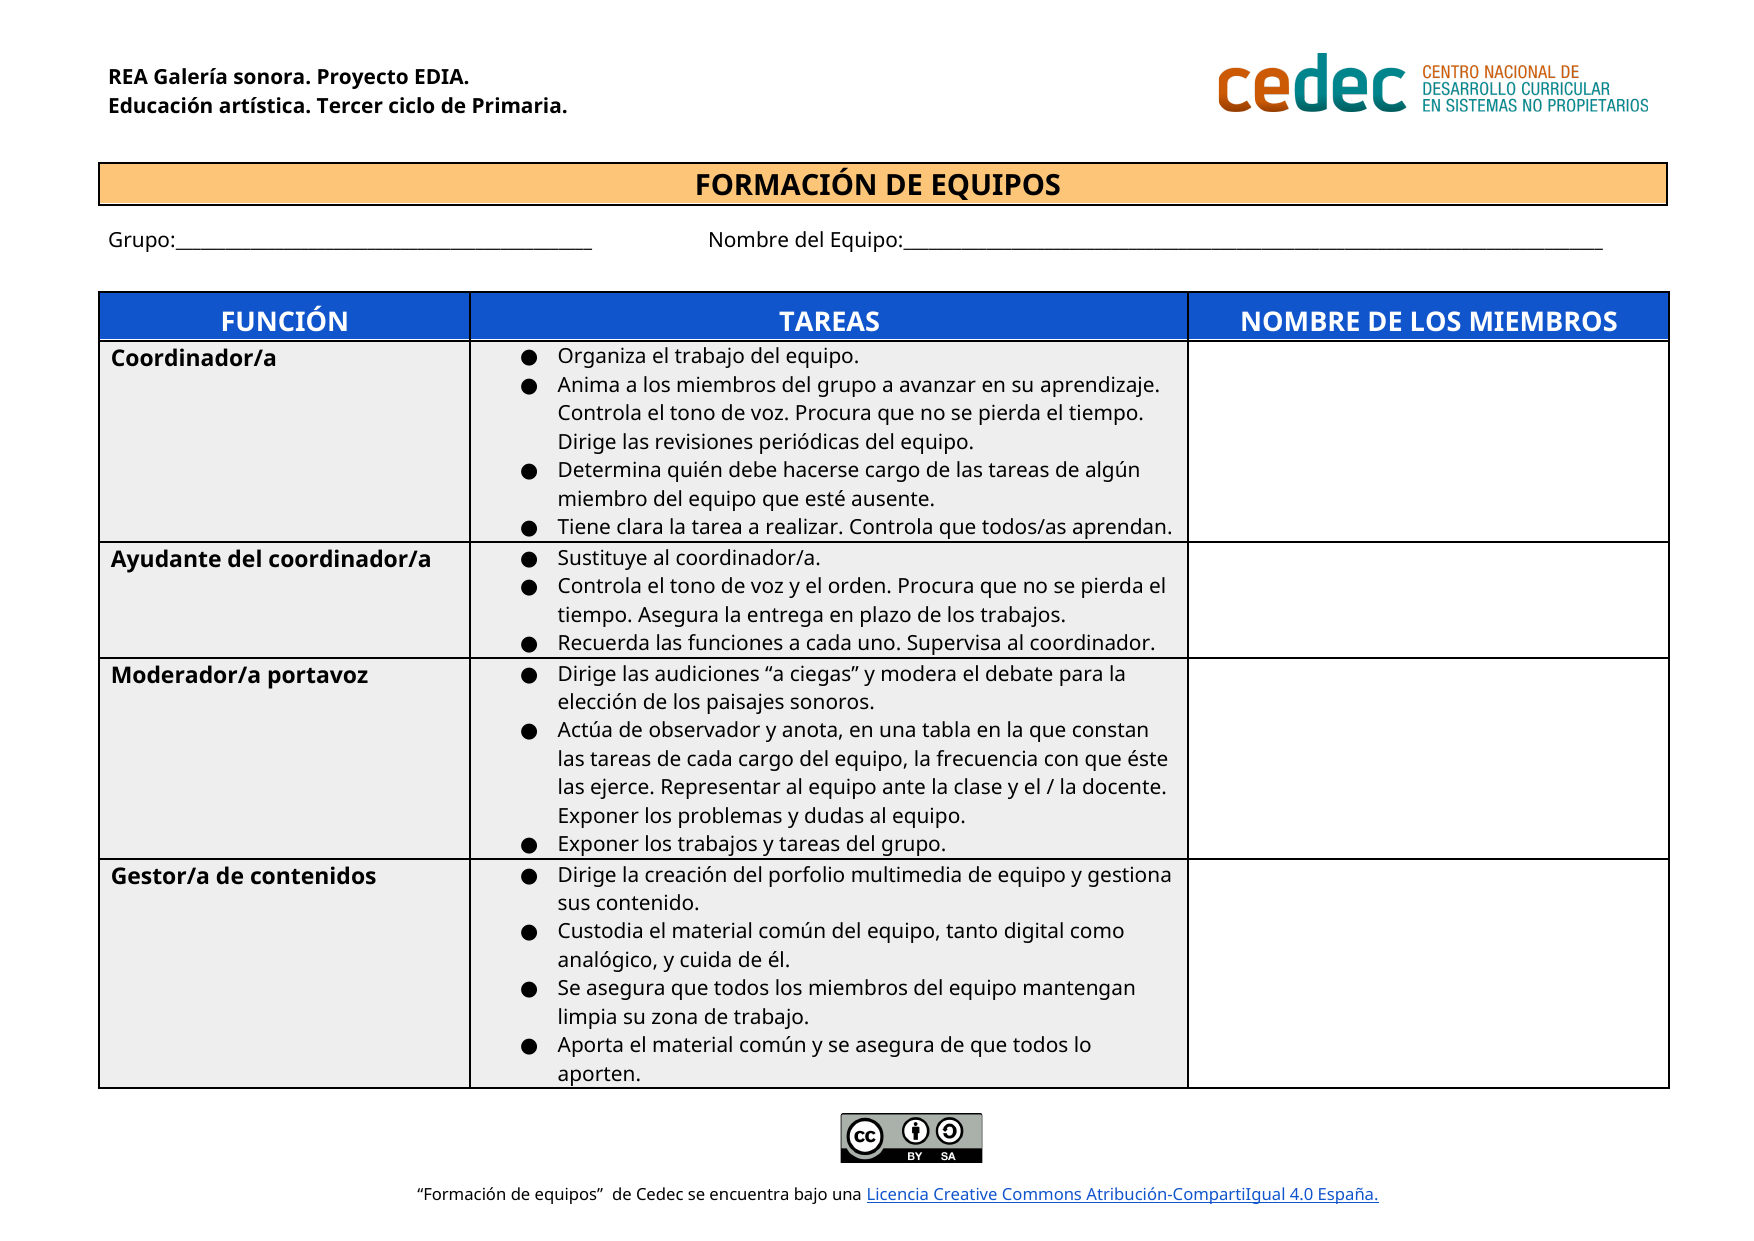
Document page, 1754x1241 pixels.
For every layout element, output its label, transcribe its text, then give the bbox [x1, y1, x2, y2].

table_header FORMACIÓN DE EQUIPOS [100, 164, 1666, 203]
picture [1218, 53, 1648, 112]
table_cell Coordinador/a [100, 342, 469, 541]
table_cell Sustituye al coordinador/a. Controla el tono de voz y el orden. Procura que no se pierda el tiempo. Asegura la entrega en plazo de los trabajos. Recuerda las funciones a cada uno. Supervisa al coordinador. [471, 543, 1187, 657]
table_cell Gestor/a de contenidos [100, 860, 469, 1087]
table_cell Organiza el trabajo del equipo. Anima a los miembros del grupo a avanzar en su aprendizaje. Controla el tono de voz. Procura que no se pierda el tiempo. Dirige las revisiones periódicas del equipo. Determina quién debe hacerse cargo de las tareas de algún miembro del equipo que esté ausente. Tiene clara la tarea a realizar. Controla que todos/as aprendan. [471, 342, 1187, 541]
table_cell [1189, 860, 1668, 1087]
table_cell Moderador/a portavoz [100, 659, 469, 858]
table_cell Dirige las audiciones “a ciegas” y modera el debate para la elección de los paisajes sonoros. Actúa de observador y anota, en una tabla en la que constan las tareas de cada cargo del equipo, la frecuencia con que éste las ejerce. Representar al equipo ante la clase y el / la docente. Exponer los problemas y dudas al equipo. Exponer los trabajos y tareas del grupo. [471, 659, 1187, 858]
table_cell Ayudante del coordinador/a [100, 543, 469, 657]
table_header NOMBRE DE LOS MIEMBROS [1189, 293, 1668, 339]
table_cell [1189, 543, 1668, 657]
table_header FUNCIÓN [100, 293, 469, 339]
table_cell [1189, 659, 1668, 858]
table_header TAREAS [471, 293, 1187, 339]
picture [840, 1113, 983, 1163]
table_cell [1189, 342, 1668, 541]
table_cell Dirige la creación del porfolio multimedia de equipo y gestiona sus contenido. Custodia el material común del equipo, tanto digital como analógico, y cuida de él. Se asegura que todos los miembros del equipo mantengan limpia su zona de trabajo. Aporta el material común y se asegura de que todos lo aporten. [471, 860, 1187, 1087]
text Grupo:__________________________________________________ Nombre del Equipo:____________________________________________________________________________________ [108, 206, 1688, 254]
